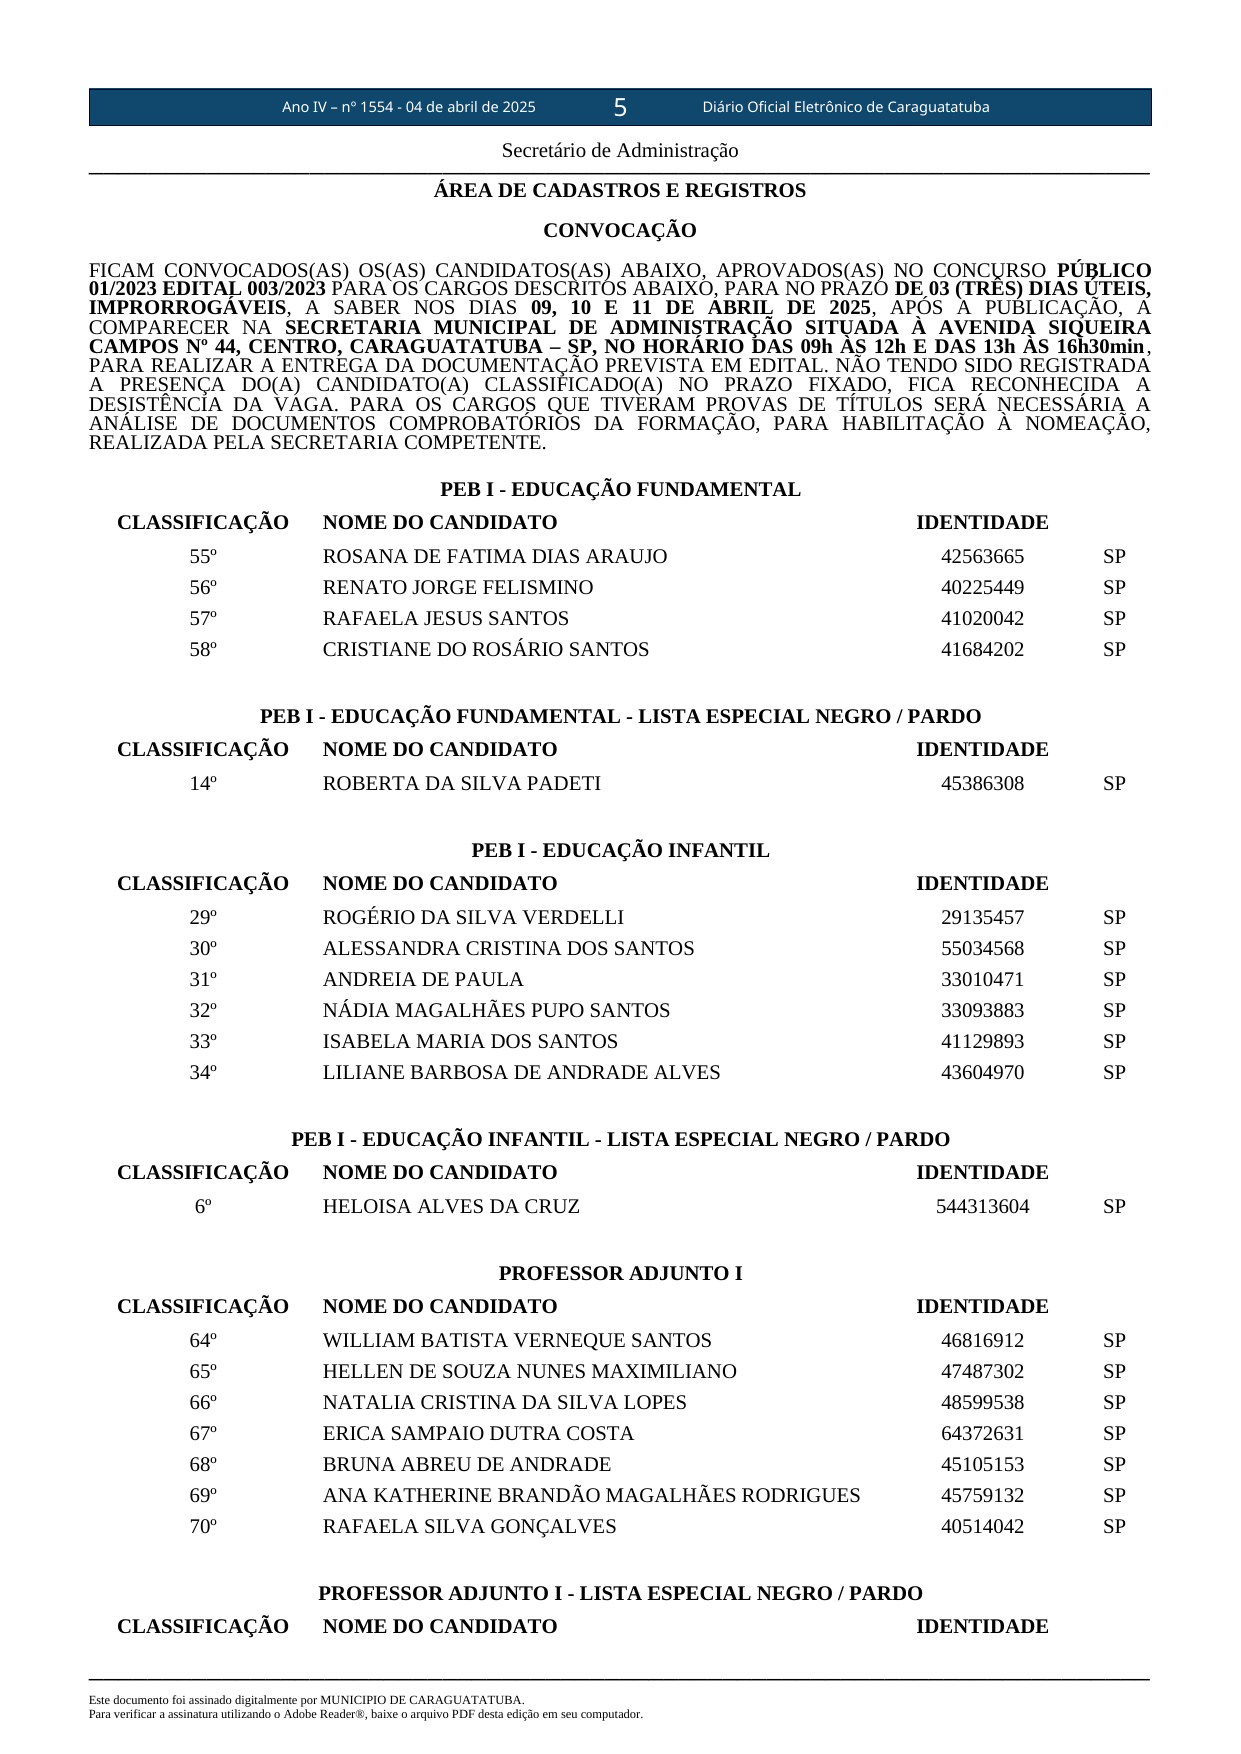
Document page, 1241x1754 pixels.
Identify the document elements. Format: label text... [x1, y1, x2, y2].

table_cell SP [1077, 903, 1152, 934]
text ÁREA DE CADASTROS E REGISTROS [88, 182, 1152, 201]
table_cell 33093883 [889, 996, 1077, 1027]
table_cell 41129893 [889, 1027, 1077, 1058]
table_cell [889, 1223, 1077, 1259]
table_cell SP [1077, 1481, 1152, 1512]
table_cell PEB I - EDUCAÇÃO FUNDAMENTAL - LISTA ESPECIAL NEGRO / PARDO [89, 702, 1152, 733]
table_cell HELLEN DE SOUZA NUNES MAXIMILIANO [317, 1357, 888, 1388]
table_cell 48599538 [889, 1388, 1077, 1419]
table_cell [89, 1543, 317, 1579]
table_cell [317, 1089, 888, 1125]
table_cell IDENTIDADE [889, 733, 1077, 769]
table_cell NATALIA CRISTINA DA SILVA LOPES [317, 1388, 888, 1419]
table_cell SP [1077, 1326, 1152, 1357]
table_cell [317, 1223, 888, 1259]
table_cell WILLIAM BATISTA VERNEQUE SANTOS [317, 1326, 888, 1357]
table_cell SP [1077, 1058, 1152, 1089]
table_cell PROFESSOR ADJUNTO I - LISTA ESPECIAL NEGRO / PARDO [89, 1579, 1152, 1610]
table_cell 46816912 [889, 1326, 1077, 1357]
table_cell ANDREIA DE PAULA [317, 965, 888, 996]
table_cell SP [1077, 1027, 1152, 1058]
table_cell CLASSIFICAÇÃO [89, 867, 317, 903]
table_cell [1077, 1089, 1152, 1125]
table_cell [1077, 867, 1152, 903]
table_cell [89, 800, 317, 836]
table_cell [317, 800, 888, 836]
table_cell [89, 1089, 317, 1125]
table_cell NOME DO CANDIDATO [317, 1290, 888, 1326]
table_cell 40225449 [889, 573, 1077, 604]
table_cell [317, 1543, 888, 1579]
table_cell [1077, 733, 1152, 769]
table_cell SP [1077, 1512, 1152, 1543]
table_cell 47487302 [889, 1357, 1077, 1388]
table_cell 45386308 [889, 769, 1077, 800]
table_cell NÁDIA MAGALHÃES PUPO SANTOS [317, 996, 888, 1027]
table_cell IDENTIDADE [889, 1610, 1077, 1646]
table_cell SP [1077, 769, 1152, 800]
table_cell [89, 1223, 317, 1259]
table_cell SP [1077, 635, 1152, 666]
table_cell 64372631 [889, 1419, 1077, 1450]
table_cell IDENTIDADE [889, 1290, 1077, 1326]
table_cell [889, 800, 1077, 836]
table_cell 33º [89, 1027, 317, 1058]
table_cell IDENTIDADE [889, 1156, 1077, 1192]
table_cell CLASSIFICAÇÃO [89, 1610, 317, 1646]
table_cell SP [1077, 1192, 1152, 1223]
table_cell [1077, 1543, 1152, 1579]
table_cell 14º [89, 769, 317, 800]
table_cell CRISTIANE DO ROSÁRIO SANTOS [317, 635, 888, 666]
table_cell 55º [89, 542, 317, 573]
table_cell RAFAELA SILVA GONÇALVES [317, 1512, 888, 1543]
table_cell 68º [89, 1450, 317, 1481]
table_cell 34º [89, 1058, 317, 1089]
table_cell HELOISA ALVES DA CRUZ [317, 1192, 888, 1223]
table_cell NOME DO CANDIDATO [317, 733, 888, 769]
table_cell 58º [89, 635, 317, 666]
table_cell RAFAELA JESUS SANTOS [317, 604, 888, 635]
table_cell NOME DO CANDIDATO [317, 1610, 888, 1646]
text CONVOCAÇÃO [88, 222, 1152, 241]
table_cell ALESSANDRA CRISTINA DOS SANTOS [317, 934, 888, 965]
table_cell [1077, 506, 1152, 542]
table_cell LILIANE BARBOSA DE ANDRADE ALVES [317, 1058, 888, 1089]
table_cell 45105153 [889, 1450, 1077, 1481]
table_cell 45759132 [889, 1481, 1077, 1512]
table_cell CLASSIFICAÇÃO [89, 733, 317, 769]
table_cell 544313604 [889, 1192, 1077, 1223]
table_cell CLASSIFICAÇÃO [89, 1290, 317, 1326]
table_cell SP [1077, 965, 1152, 996]
table_cell SP [1077, 542, 1152, 573]
table_cell 67º [89, 1419, 317, 1450]
table_cell 66º [89, 1388, 317, 1419]
table_cell BRUNA ABREU DE ANDRADE [317, 1450, 888, 1481]
table_cell SP [1077, 604, 1152, 635]
table_cell CLASSIFICAÇÃO [89, 506, 317, 542]
table_cell 57º [89, 604, 317, 635]
table_cell PEB I - EDUCAÇÃO INFANTIL - LISTA ESPECIAL NEGRO / PARDO [89, 1125, 1152, 1156]
table_cell ISABELA MARIA DOS SANTOS [317, 1027, 888, 1058]
table_cell 29135457 [889, 903, 1077, 934]
table_cell 40514042 [889, 1512, 1077, 1543]
table_cell 41684202 [889, 635, 1077, 666]
table_cell NOME DO CANDIDATO [317, 506, 888, 542]
table_cell SP [1077, 1419, 1152, 1450]
table_cell 30º [89, 934, 317, 965]
table_cell IDENTIDADE [889, 867, 1077, 903]
table_cell [317, 666, 888, 702]
table_cell SP [1077, 573, 1152, 604]
table_cell [1077, 800, 1152, 836]
table_cell 31º [89, 965, 317, 996]
table_cell ANA KATHERINE BRANDÃO MAGALHÃES RODRIGUES [317, 1481, 888, 1512]
table_cell PROFESSOR ADJUNTO I [89, 1259, 1152, 1290]
table_cell 43604970 [889, 1058, 1077, 1089]
table_cell 70º [89, 1512, 317, 1543]
table_cell SP [1077, 934, 1152, 965]
table_cell 29º [89, 903, 317, 934]
table_cell NOME DO CANDIDATO [317, 867, 888, 903]
table_cell SP [1077, 996, 1152, 1027]
text ──────────────────────────────────────────────────────────────────────── [88, 161, 1152, 182]
table_cell 64º [89, 1326, 317, 1357]
table_cell 41020042 [889, 604, 1077, 635]
table_cell 32º [89, 996, 317, 1027]
table_cell 33010471 [889, 965, 1077, 996]
table_cell [1077, 1610, 1152, 1646]
table_cell ROBERTA DA SILVA PADETI [317, 769, 888, 800]
table_cell [1077, 1290, 1152, 1326]
table_cell RENATO JORGE FELISMINO [317, 573, 888, 604]
table_cell 69º [89, 1481, 317, 1512]
table_cell [1077, 666, 1152, 702]
table_header PEB I - EDUCAÇÃO FUNDAMENTAL [89, 475, 1152, 506]
table_cell PEB I - EDUCAÇÃO INFANTIL [89, 836, 1152, 867]
table_cell 65º [89, 1357, 317, 1388]
table_cell SP [1077, 1450, 1152, 1481]
table_cell ERICA SAMPAIO DUTRA COSTA [317, 1419, 888, 1450]
text Secretário de Administração [88, 142, 1152, 161]
table_cell SP [1077, 1388, 1152, 1419]
table_cell ROGÉRIO DA SILVA VERDELLI [317, 903, 888, 934]
table_cell 55034568 [889, 934, 1077, 965]
table_cell 6º [89, 1192, 317, 1223]
table_cell IDENTIDADE [889, 506, 1077, 542]
table_cell [889, 666, 1077, 702]
text FICAM CONVOCADOS(AS) OS(AS) CANDIDATOS(AS) ABAIXO, APROVADOS(AS) NO CONCURSO PÚBLICO 01/2023 EDITAL 003/2023 PARA OS CARGOS DESCRITOS ABAIXO, PARA NO PRAZO DE 03 (TRÊS) DIAS ÚTEIS, IMPRORROGÁVEIS, A SABER NOS DIAS 09, 10 E 11 DE ABRIL DE 2025, APÓS A PUBLICAÇÃO, A COMPARECER NA SECRETARIA MUNICIPAL DE ADMINISTRAÇÃO SITUADA À AVENIDA SIQUEIRA CAMPOS Nº 44, CENTRO, CARAGUATATUBA – SP, NO HORÁRIO DAS 09h ÀS 12h E DAS 13h ÀS 16h30min, PARA REALIZAR A ENTREGA DA DOCUMENTAÇÃO PREVISTA EM EDITAL. NÃO TENDO SIDO REGISTRADA A PRESENÇA DO(A) CANDIDATO(A) CLASSIFICADO(A) NO PRAZO FIXADO, FICA RECONHECIDA A DESISTÊNCIA DA VAGA. PARA OS CARGOS QUE TIVERAM PROVAS DE TÍTULOS SERÁ NECESSÁRIA A ANÁLISE DE DOCUMENTOS COMPROBATÓRIOS DA FORMAÇÃO, PARA HABILITAÇÃO À NOMEAÇÃO, REALIZADA PELA SECRETARIA COMPETENTE. [88, 262, 1152, 454]
table_cell [889, 1089, 1077, 1125]
table_cell 56º [89, 573, 317, 604]
table_cell SP [1077, 1357, 1152, 1388]
table_cell 42563665 [889, 542, 1077, 573]
table_cell NOME DO CANDIDATO [317, 1156, 888, 1192]
table_cell [889, 1543, 1077, 1579]
table_cell [89, 666, 317, 702]
table_cell CLASSIFICAÇÃO [89, 1156, 317, 1192]
table_cell [1077, 1156, 1152, 1192]
table_cell [1077, 1223, 1152, 1259]
table_cell ROSANA DE FATIMA DIAS ARAUJO [317, 542, 888, 573]
